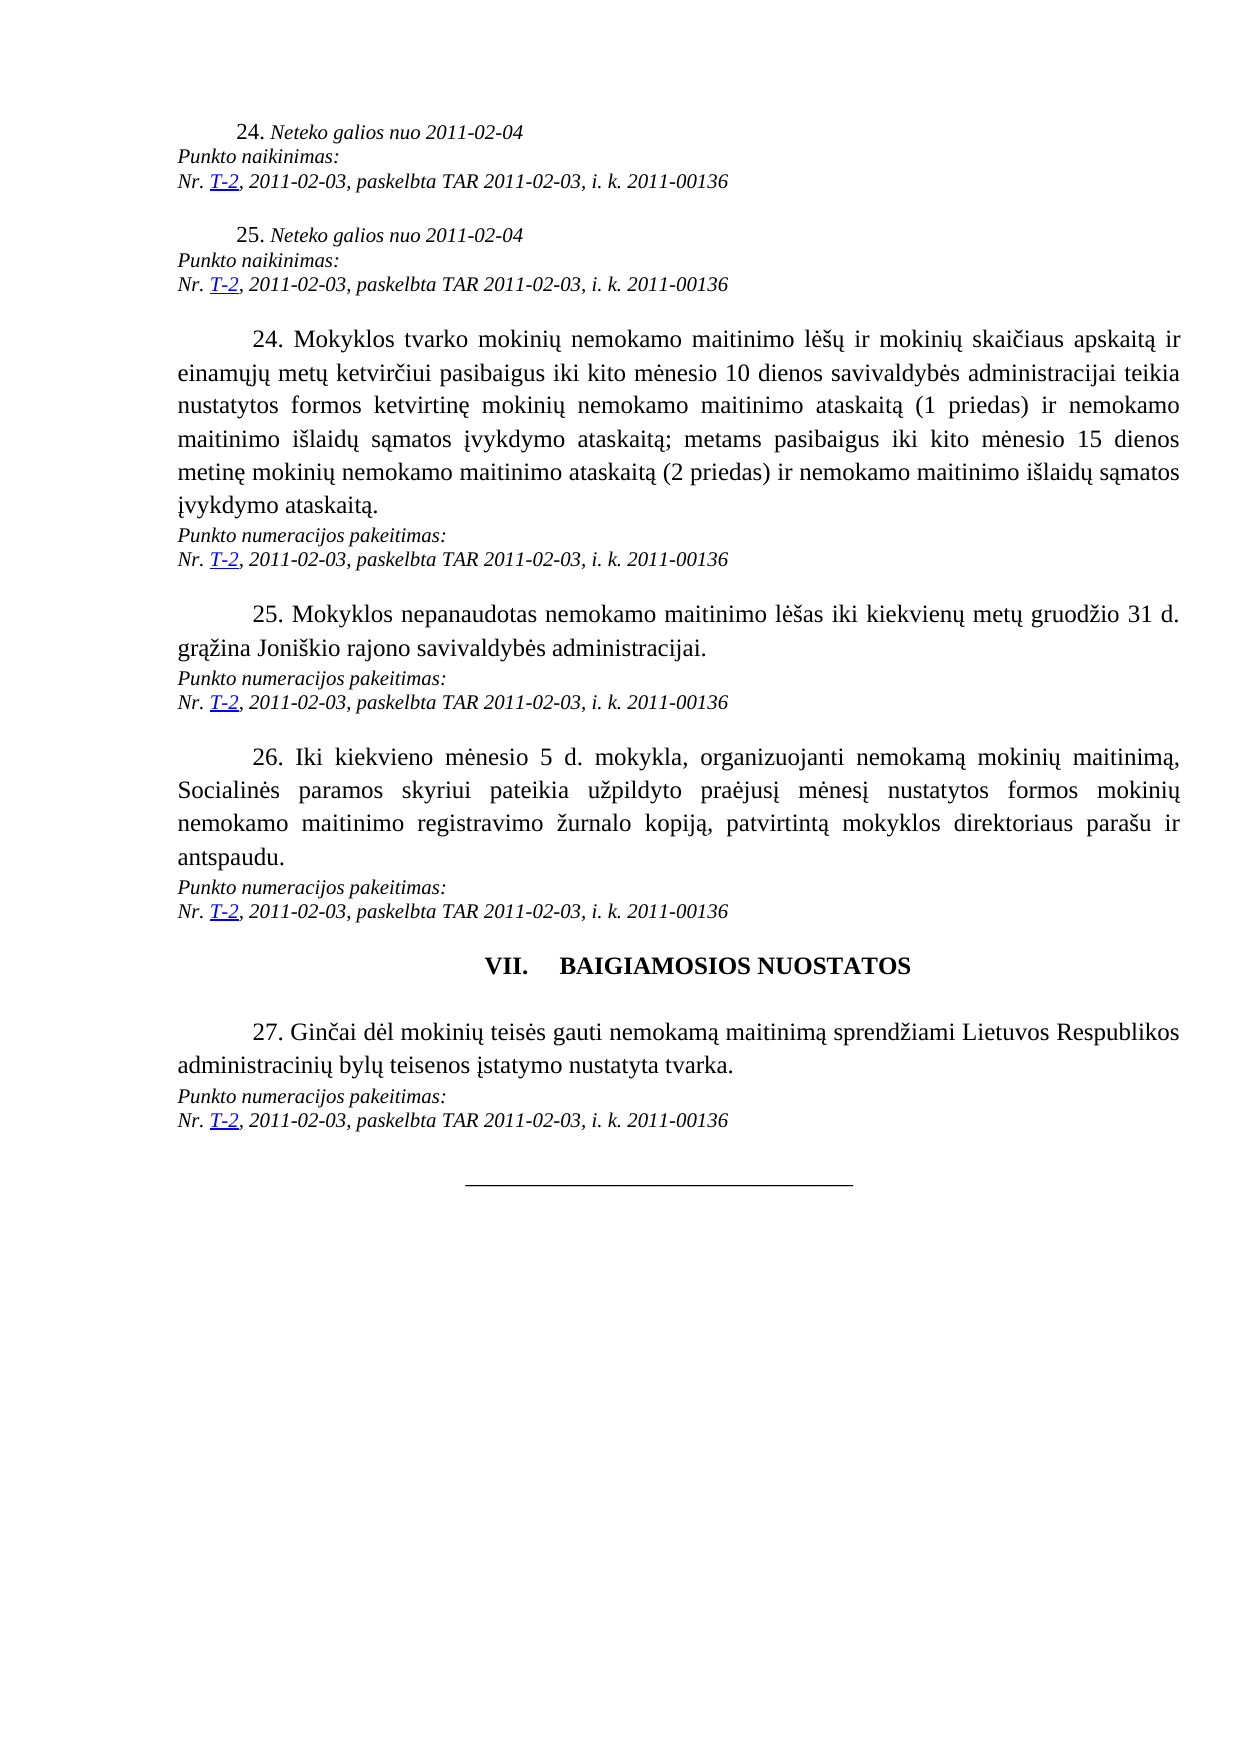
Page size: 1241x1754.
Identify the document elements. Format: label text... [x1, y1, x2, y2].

text Nr. T-2, 2011-02-03, paskelbta TAR 2011-02-03, i. k. 2011-00136 [177, 899, 1181, 923]
text Nr. T-2, 2011-02-03, paskelbta TAR 2011-02-03, i. k. 2011-00136 [177, 272, 1181, 296]
text 25. Neteko galios nuo 2011-02-04 [177, 221, 1181, 248]
text Punkto numeracijos pakeitimas: [177, 874, 1181, 899]
text Nr. T-2, 2011-02-03, paskelbta TAR 2011-02-03, i. k. 2011-00136 [177, 547, 1181, 571]
text Nr. T-2, 2011-02-03, paskelbta TAR 2011-02-03, i. k. 2011-00136 [177, 690, 1181, 714]
text Punkto naikinimas: [177, 248, 1181, 272]
text Punkto numeracijos pakeitimas: [177, 666, 1181, 690]
text 24. Neteko galios nuo 2011-02-04 [177, 118, 1181, 144]
text Nr. T-2, 2011-02-03, paskelbta TAR 2011-02-03, i. k. 2011-00136 [177, 1108, 1181, 1132]
text 25. Mokyklos nepanaudotas nemokamo maitinimo lėšas iki kiekvienų metų gruodžio 31 d. grąžina Joniškio rajono savivaldybės administracijai. [177, 599, 1181, 661]
text Nr. T-2, 2011-02-03, paskelbta TAR 2011-02-03, i. k. 2011-00136 [177, 168, 1181, 193]
text Punkto naikinimas: [177, 144, 1181, 168]
text VII. BAIGIAMOSIOS NUOSTATOS [215, 951, 1181, 980]
text _______________________________ [177, 1160, 1141, 1189]
text 27. Ginčai dėl mokinių teisės gauti nemokamą maitinimą sprendžiami Lietuvos Respublikos administracinių bylų teisenos įstatymo nustatyta tvarka. [177, 1017, 1181, 1079]
text Punkto numeracijos pakeitimas: [177, 1083, 1181, 1108]
text 24. Mokyklos tvarko mokinių nemokamo maitinimo lėšų ir mokinių skaičiaus apskaitą ir einamųjų metų ketvirčiui pasibaigus iki kito mėnesio 10 dienos savivaldybės administracijai teikia nustatytos formos ketvirtinę mokinių nemokamo maitinimo ataskaitą (1 priedas) ir nemokamo maitinimo išlaidų sąmatos įvykdymo ataskaitą; metams pasibaigus iki kito mėnesio 15 dienos metinę mokinių nemokamo maitinimo ataskaitą (2 priedas) ir nemokamo maitinimo išlaidų sąmatos įvykdymo ataskaitą. [177, 324, 1181, 518]
text 26. Iki kiekvieno mėnesio 5 d. mokykla, organizuojanti nemokamą mokinių maitinimą, Socialinės paramos skyriui pateikia užpildyto praėjusį mėnesį nustatytos formos mokinių nemokamo maitinimo registravimo žurnalo kopiją, patvirtintą mokyklos direktoriaus parašu ir antspaudu. [177, 742, 1181, 870]
text Punkto numeracijos pakeitimas: [177, 523, 1181, 547]
